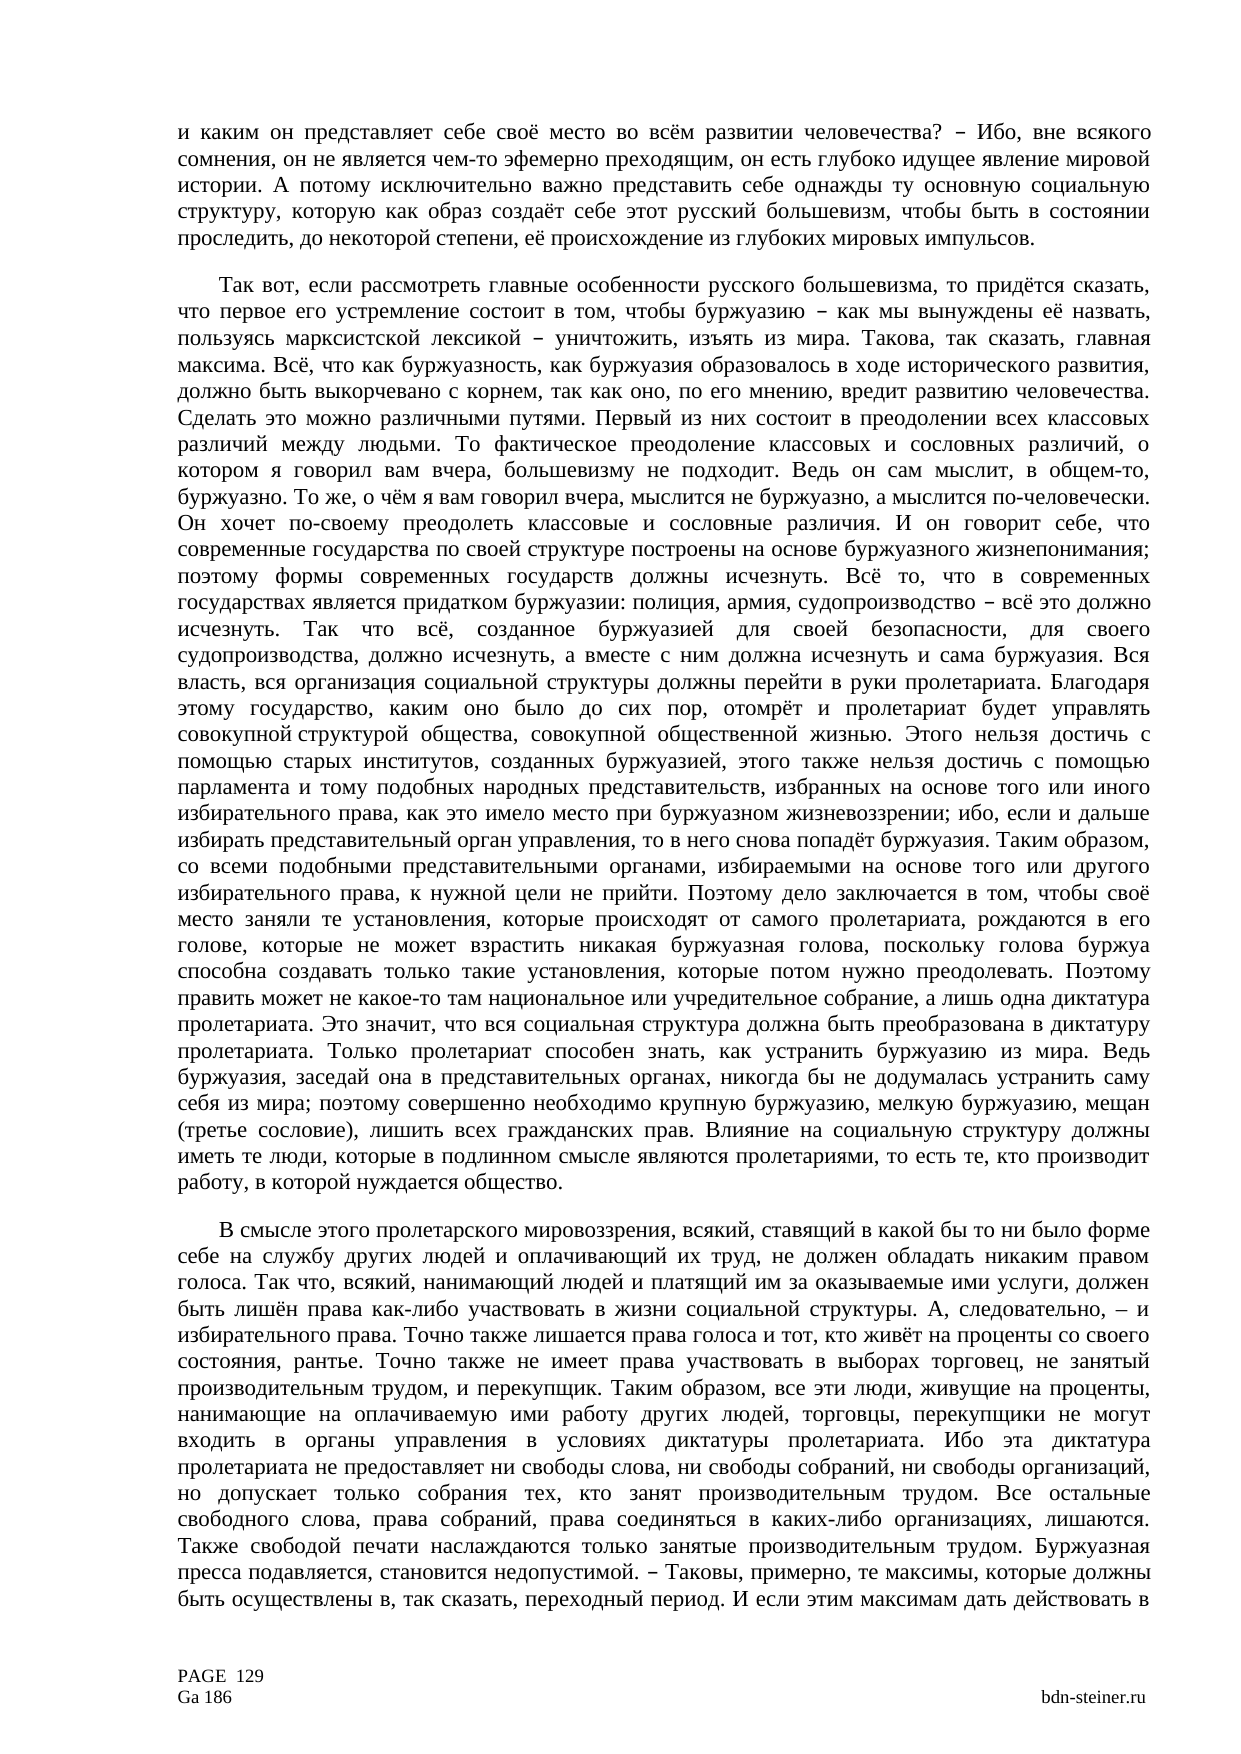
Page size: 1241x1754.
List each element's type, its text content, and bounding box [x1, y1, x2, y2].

text Так вот, если рассмотреть главные особенности русского большевизма, то придётся сказать, что первое его устремление состоит в том, чтобы буржуазию – как мы вынуждены её назвать, пользуясь марксистской лексикой – уничтожить, изъять из мира. Такова, так сказать, главная максима. Всё, что как буржуазность, как буржуазия образовалось в ходе исторического развития, должно быть выкорчевано с корнем, так как оно, по его мнению, вредит развитию человечества. Сделать это можно различными путями. Первый из них состоит в преодолении всех классовых различий между людьми. То фактическое преодоление классовых и сословных различий, о котором я говорил вам вчера, большевизму не подходит. Ведь он сам мыслит, в общем-то, буржуазно. То же, о чём я вам говорил вчера, мыслится не буржуазно, а мыслится по-человечески. Он хочет по-своему преодолеть классовые и сословные различия. И он говорит себе, что современные государства по своей структуре построены на основе буржуазного жизнепонимания; поэтому формы современных государств должны исчезнуть. Всё то, что в современных государствах является придатком буржуазии: полиция, армия, судопроизводство – всё это должно исчезнуть. Так что всё, созданное буржуазией для своей безопасности, для своего судопроизводства, должно исчезнуть, а вместе с ним должна исчезнуть и сама буржуазия. Вся власть, вся организация социальной структуры должны перейти в руки пролетариата. Благодаря этому государство, каким оно было до сих пор, отомрёт и пролетариат будет управлять совокупной структурой общества, совокупной общественной жизнью. Этого нельзя достичь с помощью старых институтов, созданных буржуазией, этого также нельзя достичь с помощью парламента и тому подобных народных представительств, избранных на основе того или иного избирательного права, как это имело место при буржуазном жизневоззрении; ибо, если и дальше избирать представительный орган управления, то в него снова попадёт буржуазия. Таким образом, со всеми подобными представительными органами, избираемыми на основе того или другого избирательного права, к нужной цели не прийти. Поэтому дело заключается в том, чтобы своё место заняли те установления, которые происходят от самого пролетариата, рождаются в его голове, которые не может взрастить никакая буржуазная голова, поскольку голова буржуа способна создавать только такие установления, которые потом нужно преодолевать. Поэтому править может не какое-то там национальное или учредительное собрание, а лишь одна диктатура пролетариата. Это значит, что вся социальная структура должна быть преобразована в диктатуру пролетариата. Только пролетариат способен знать, как устранить буржуазию из мира. Ведь буржуазия, заседай она в представительных органах, никогда бы не додумалась устранить саму себя из мира; поэтому совершенно необходимо крупную буржуазию, мелкую буржуазию, мещан (третье сословие), лишить всех гражданских прав. Влияние на социальную структуру должны иметь те люди, которые в подлинном смысле являются пролетариями, то есть те, кто производит работу, в которой нуждается общество. [177, 271, 1152, 1195]
text В смысле этого пролетарского мировоззрения, всякий, ставящий в какой бы то ни было форме себе на службу других людей и оплачивающий их труд, не должен обладать никаким правом голоса. Так что, всякий, нанимающий людей и платящий им за оказываемые ими услуги, должен быть лишён права как-либо участвовать в жизни социальной структуры. А, следовательно, – и избирательного права. Точно также лишается права голоса и тот, кто живёт на проценты со своего состояния, рантье. Точно также не имеет права участвовать в выборах торговец, не занятый производительным трудом, и перекупщик. Таким образом, все эти люди, живущие на проценты, нанимающие на оплачиваемую ими работу других людей, торговцы, перекупщики не могут входить в органы управления в условиях диктатуры пролетариата. Ибо эта диктатура пролетариата не предоставляет ни свободы слова, ни свободы собраний, ни свободы организаций, но допускает только собрания тех, кто занят производительным трудом. Все остальные свободного слова, права собраний, права соединяться в каких-либо организациях, лишаются. Также свободой печати наслаждаются только занятые производительным трудом. Буржуазная пресса подавляется, становится недопустимой. – Таковы, примерно, те максимы, которые должны быть осуществлены в, так сказать, переходный период. И если этим максимам дать действовать в [177, 1216, 1152, 1611]
text и каким он представляет себе своё место во всём развитии человечества? – Ибо, вне всякого сомнения, он не является чем-то эфемерно преходящим, он есть глубоко идущее явление мировой истории. А потому исключительно важно представить себе однажды ту основную социальную структуру, которую как образ создаёт себе этот русский большевизм, чтобы быть в состоянии проследить, до некоторой степени, её происхождение из глубоких мировых импульсов. [177, 118, 1152, 250]
